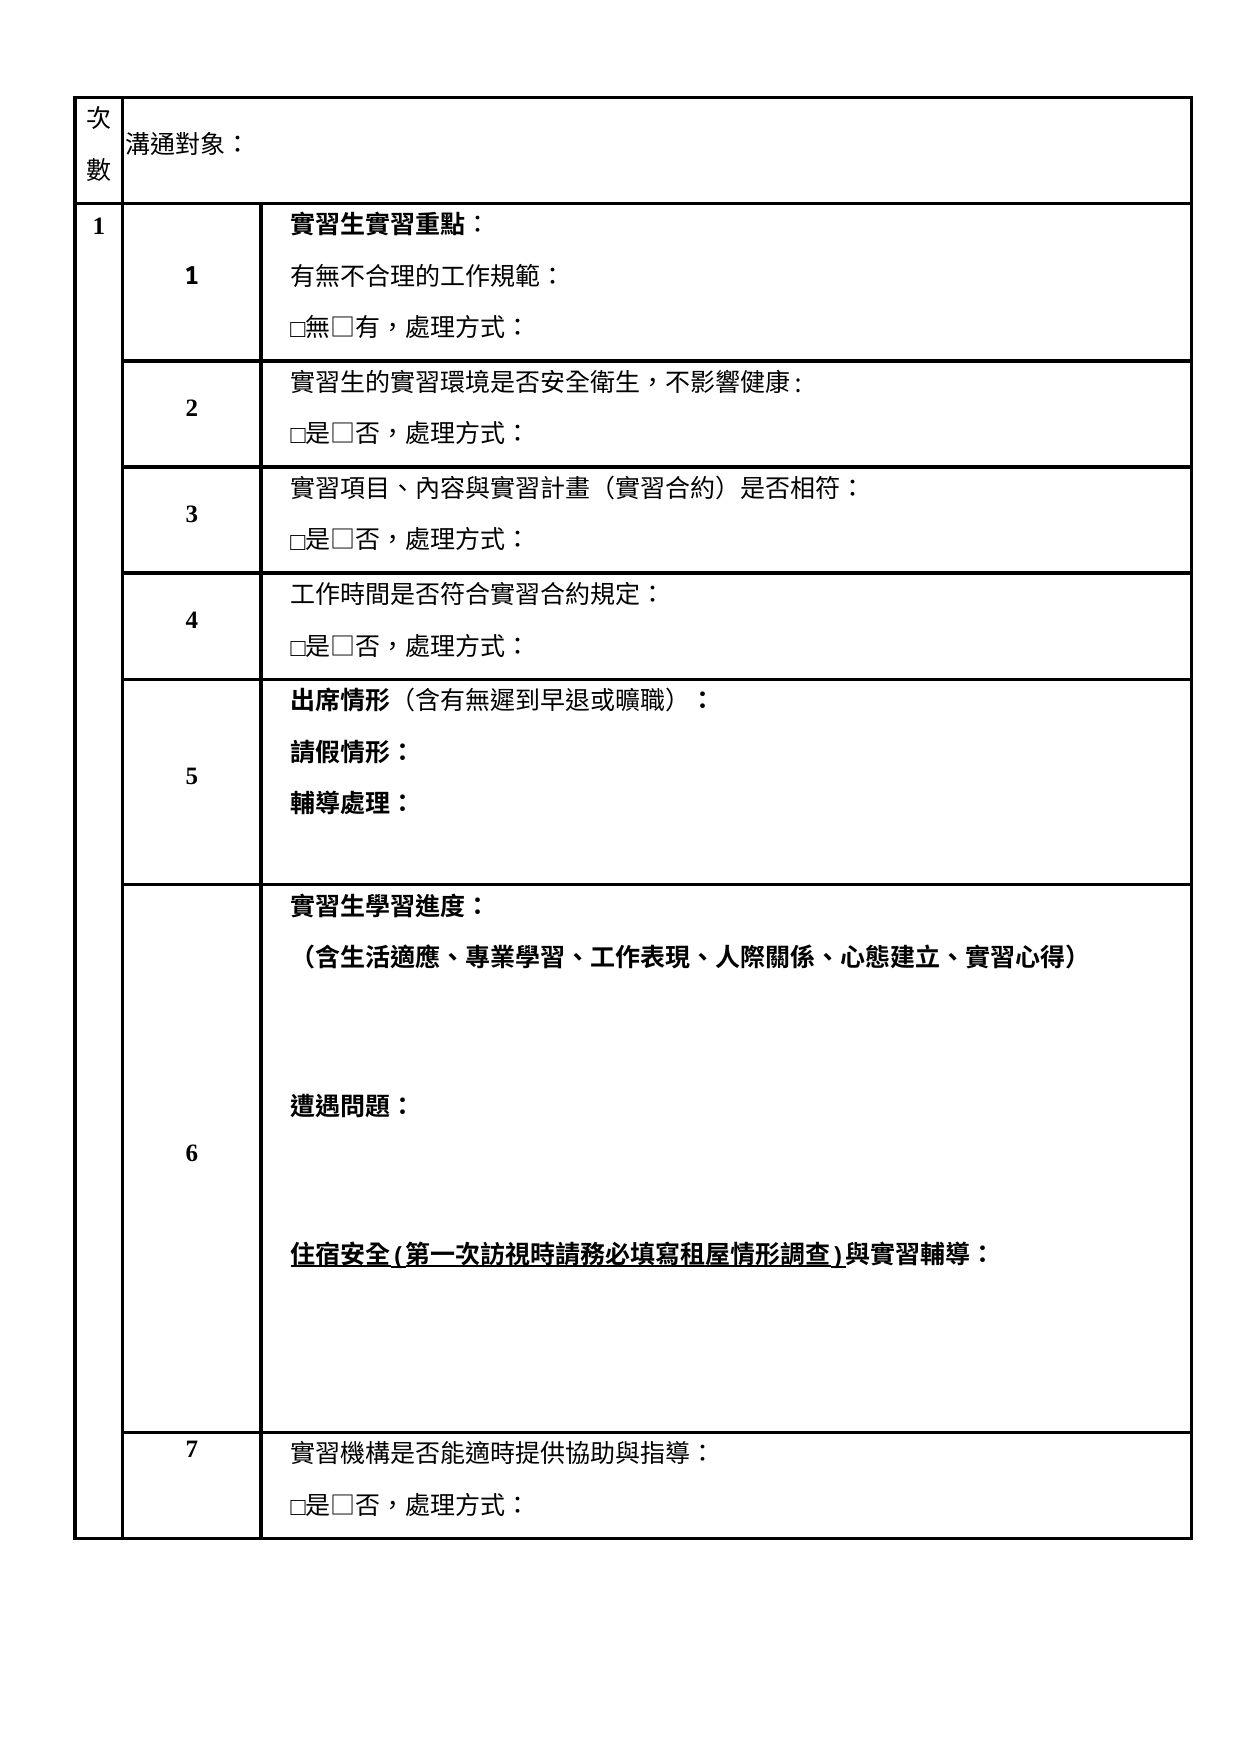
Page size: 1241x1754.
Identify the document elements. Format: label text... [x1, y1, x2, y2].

table_cell 出席情形（含有無遲到早退或曠職）： 請假情形： 輔導處理： [263, 681, 1190, 883]
table_cell 3 [124, 469, 259, 571]
table_cell 1 [124, 205, 259, 359]
table_cell 實習生的實習環境是否安全衛生，不影響健康: □是□否，處理方式： [263, 363, 1190, 465]
table_cell 1 [77, 205, 121, 1537]
table_cell 4 [124, 575, 259, 677]
table_cell 實習生實習重點： 有無不合理的工作規範： □無□有，處理方式： [263, 205, 1190, 359]
table_cell 溝通對象： [124, 99, 1190, 202]
table_cell 7 [124, 1434, 259, 1537]
table_cell 6 [124, 886, 259, 1431]
table_cell 5 [124, 681, 259, 883]
table_cell 實習生學習進度： （含生活適應、專業學習、工作表現、人際關係、心態建立、實習心得） 遭遇問題： 住宿安全(第一次訪視時請務必填寫租屋情形調查)與實習輔導： [263, 886, 1190, 1431]
table_cell 工作時間是否符合實習合約規定： □是□否，處理方式： [263, 575, 1190, 677]
table_cell 2 [124, 363, 259, 465]
table_cell 實習機構是否能適時提供協助與指導： □是□否，處理方式： [263, 1434, 1190, 1537]
table_cell 次數 [77, 99, 121, 202]
table_cell 實習項目、內容與實習計畫（實習合約）是否相符： □是□否，處理方式： [263, 469, 1190, 571]
